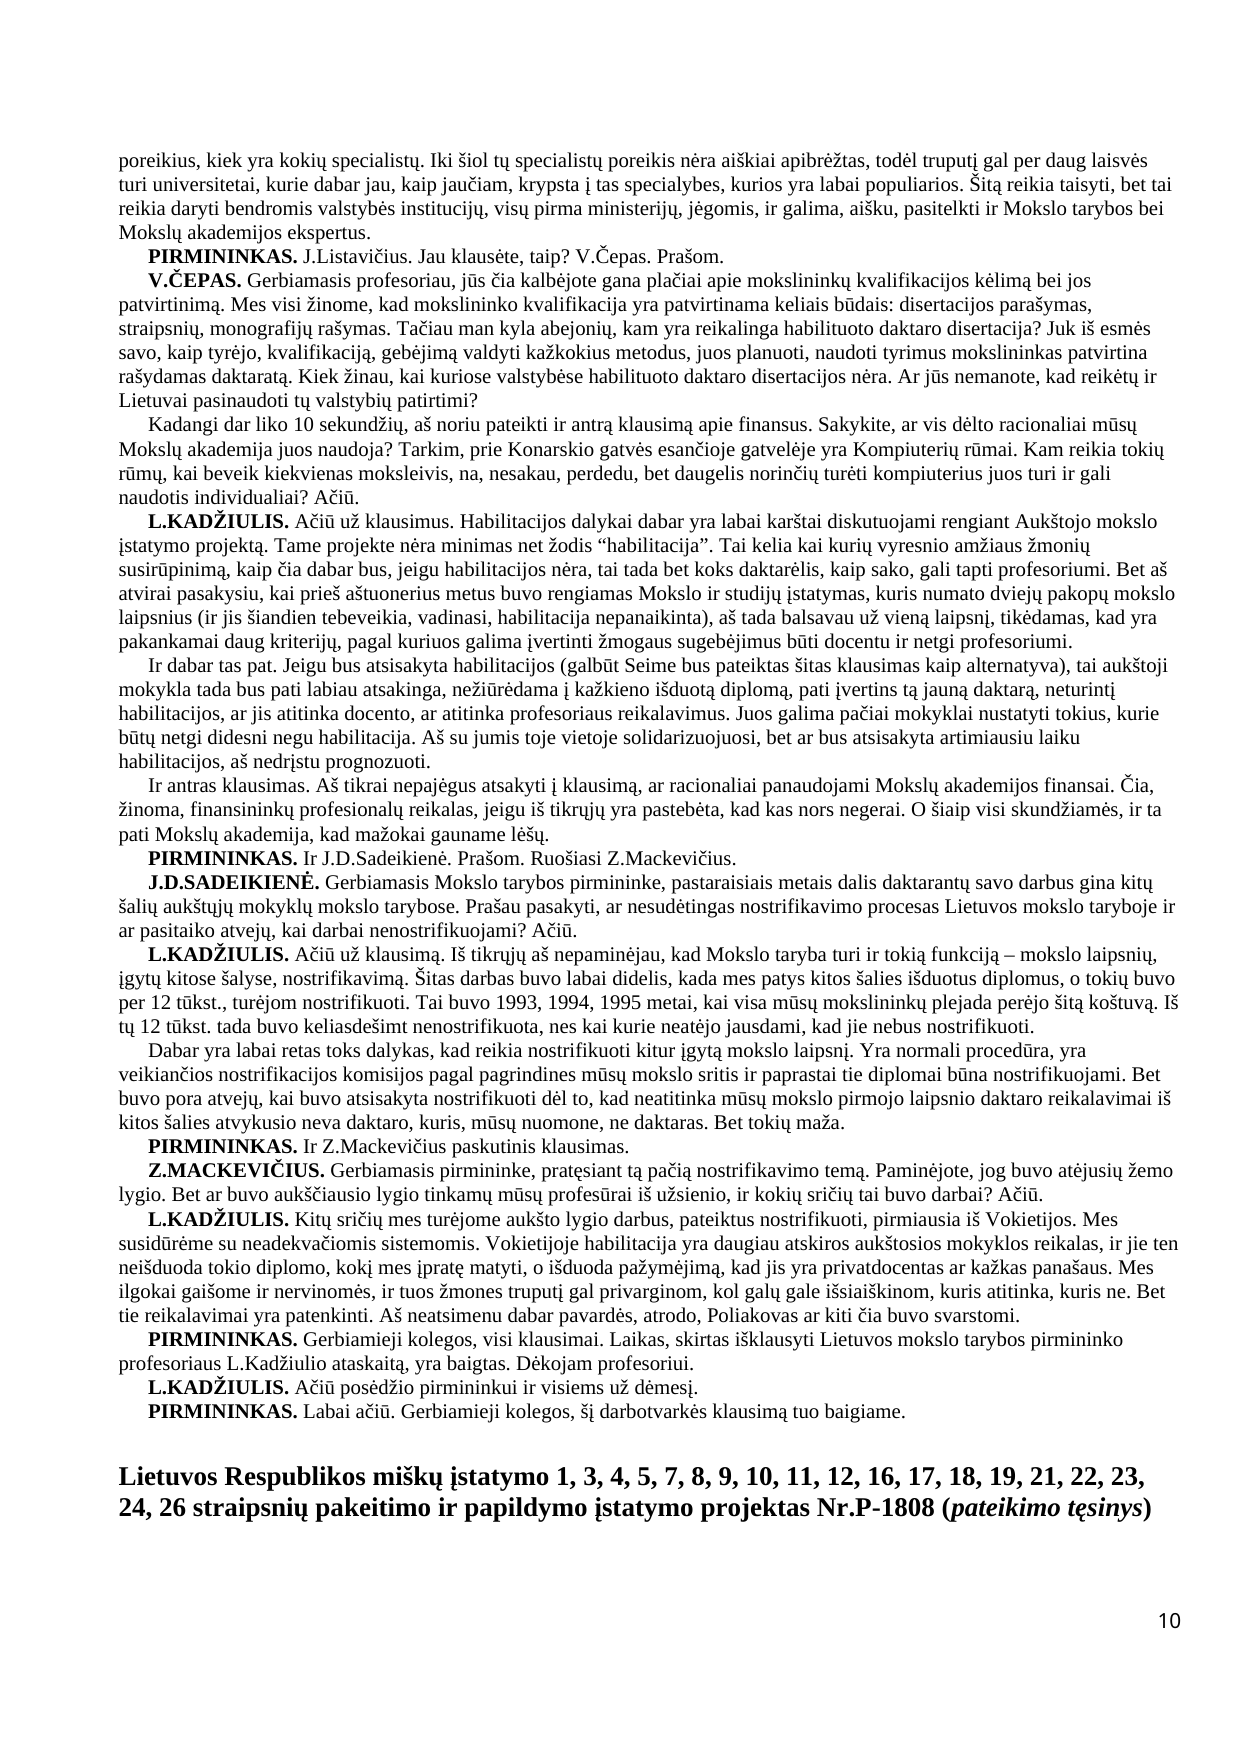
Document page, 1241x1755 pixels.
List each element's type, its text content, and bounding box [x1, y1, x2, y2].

text Dabar yra labai retas toks dalykas, kad reikia nostrifikuoti kitur įgytą mokslo laipsnį. Yra normali procedūra, yra veikiančios nostrifikacijos komisijos pagal pagrindines mūsų mokslo sritis ir paprastai tie diplomai būna nostrifikuojami. Bet buvo pora atvejų, kai buvo atsisakyta nostrifikuoti dėl to, kad neatitinka mūsų mokslo pirmojo laipsnio daktaro reikalavimai iš kitos šalies atvykusio neva daktaro, kuris, mūsų nuomone, ne daktaras. Bet tokių maža. [118, 1038, 1181, 1134]
text L.KADŽIULIS. Ačiū už klausimą. Iš tikrųjų aš nepaminėjau, kad Mokslo taryba turi ir tokią funkciją – mokslo laipsnių, įgytų kitose šalyse, nostrifikavimą. Šitas darbas buvo labai didelis, kada mes patys kitos šalies išduotus diplomus, o tokių buvo per 12 tūkst., turėjom nostrifikuoti. Tai buvo 1993, 1994, 1995 metai, kai visa mūsų mokslininkų plejada perėjo šitą koštuvą. Iš tų 12 tūkst. tada buvo keliasdešimt nenostrifikuota, nes kai kurie neatėjo jausdami, kad jie nebus nostrifikuoti. [118, 942, 1181, 1038]
text Ir dabar tas pat. Jeigu bus atsisakyta habilitacijos (galbūt Seime bus pateiktas šitas klausimas kaip alternatyva), tai aukštoji mokykla tada bus pati labiau atsakinga, nežiūrėdama į kažkieno išduotą diplomą, pati įvertins tą jauną daktarą, neturintį habilitacijos, ar jis atitinka docento, ar atitinka profesoriaus reikalavimus. Juos galima pačiai mokyklai nustatyti tokius, kurie būtų netgi didesni negu habilitacija. Aš su jumis toje vietoje solidarizuojuosi, bet ar bus atsisakyta artimiausiu laiku habilitacijos, aš nedrįstu prognozuoti. [118, 653, 1181, 773]
text J.D.SADEIKIENĖ. Gerbiamasis Mokslo tarybos pirmininke, pastaraisiais metais dalis daktarantų savo darbus gina kitų šalių aukštųjų mokyklų mokslo tarybose. Prašau pasakyti, ar nesudėtingas nostrifikavimo procesas Lietuvos mokslo taryboje ir ar pasitaiko atvejų, kai darbai nenostrifikuojami? Ačiū. [118, 869, 1181, 942]
text PIRMININKAS. J.Listavičius. Jau klausėte, taip? V.Čepas. Prašom. [118, 244, 1181, 268]
text L.KADŽIULIS. Ačiū posėdžio pirmininkui ir visiems už dėmesį. [118, 1375, 1181, 1399]
text Kadangi dar liko 10 sekundžių, aš noriu pateikti ir antrą klausimą apie finansus. Sakykite, ar vis dėlto racionaliai mūsų Mokslų akademija juos naudoja? Tarkim, prie Konarskio gatvės esančioje gatvelėje yra Kompiuterių rūmai. Kam reikia tokių rūmų, kai beveik kiekvienas moksleivis, na, nesakau, perdedu, bet daugelis norinčių turėti kompiuterius juos turi ir gali naudotis individualiai? Ačiū. [118, 412, 1181, 509]
text L.KADŽIULIS. Ačiū už klausimus. Habilitacijos dalykai dabar yra labai karštai diskutuojami rengiant Aukštojo mokslo įstatymo projektą. Tame projekte nėra minimas net žodis “habilitacija”. Tai kelia kai kurių vyresnio amžiaus žmonių susirūpinimą, kaip čia dabar bus, jeigu habilitacijos nėra, tai tada bet koks daktarėlis, kaip sako, gali tapti profesoriumi. Bet aš atvirai pasakysiu, kai prieš aštuonerius metus buvo rengiamas Mokslo ir studijų įstatymas, kuris numato dviejų pakopų mokslo laipsnius (ir jis šiandien tebeveikia, vadinasi, habilitacija nepanaikinta), aš tada balsavau už vieną laipsnį, tikėdamas, kad yra pakankamai daug kriterijų, pagal kuriuos galima įvertinti žmogaus sugebėjimus būti docentu ir netgi profesoriumi. [118, 509, 1181, 653]
text Ir antras klausimas. Aš tikrai nepajėgus atsakyti į klausimą, ar racionaliai panaudojami Mokslų akademijos finansai. Čia, žinoma, finansininkų profesionalų reikalas, jeigu iš tikrųjų yra pastebėta, kad kas nors negerai. O šiaip visi skundžiamės, ir ta pati Mokslų akademija, kad mažokai gauname lėšų. [118, 773, 1181, 846]
text poreikius, kiek yra kokių specialistų. Iki šiol tų specialistų poreikis nėra aiškiai apibrėžtas, todėl truputį gal per daug laisvės turi universitetai, kurie dabar jau, kaip jaučiam, krypsta į tas specialybes, kurios yra labai populiarios. Šitą reikia taisyti, bet tai reikia daryti bendromis valstybės institucijų, visų pirma ministerijų, jėgomis, ir galima, aišku, pasitelkti ir Mokslo tarybos bei Mokslų akademijos ekspertus. [118, 148, 1181, 244]
text L.KADŽIULIS. Kitų sričių mes turėjome aukšto lygio darbus, pateiktus nostrifikuoti, pirmiausia iš Vokietijos. Mes susidūrėme su neadekvačiomis sistemomis. Vokietijoje habilitacija yra daugiau atskiros aukštosios mokyklos reikalas, ir jie ten neišduoda tokio diplomo, kokį mes įpratę matyti, o išduoda pažymėjimą, kad jis yra privatdocentas ar kažkas panašaus. Mes ilgokai gaišome ir nervinomės, ir tuos žmones truputį gal privarginom, kol galų gale išsiaiškinom, kuris atitinka, kuris ne. Bet tie reikalavimai yra patenkinti. Aš neatsimenu dabar pavardės, atrodo, Poliakovas ar kiti čia buvo svarstomi. [118, 1206, 1181, 1327]
text PIRMININKAS. Labai ačiū. Gerbiamieji kolegos, šį darbotvarkės klausimą tuo baigiame. [118, 1399, 1181, 1423]
text PIRMININKAS. Ir Z.Mackevičius paskutinis klausimas. [118, 1134, 1181, 1158]
text V.ČEPAS. Gerbiamasis profesoriau, jūs čia kalbėjote gana plačiai apie mokslininkų kvalifikacijos kėlimą bei jos patvirtinimą. Mes visi žinome, kad mokslininko kvalifikacija yra patvirtinama keliais būdais: disertacijos parašymas, straipsnių, monografijų rašymas. Tačiau man kyla abejonių, kam yra reikalinga habilituoto daktaro disertacija? Juk iš esmės savo, kaip tyrėjo, kvalifikaciją, gebėjimą valdyti kažkokius metodus, juos planuoti, naudoti tyrimus mokslininkas patvirtina rašydamas daktaratą. Kiek žinau, kai kuriose valstybėse habilituoto daktaro disertacijos nėra. Ar jūs nemanote, kad reikėtų ir Lietuvai pasinaudoti tų valstybių patirtimi? [118, 268, 1181, 412]
text Lietuvos Respublikos miškų įstatymo 1, 3, 4, 5, 7, 8, 9, 10, 11, 12, 16, 17, 18, 19, 21, 22, 23, 24, 26 straipsnių pakeitimo ir papildymo įstatymo projektas Nr.P-1808 (pateikimo tęsinys) [118, 1459, 1181, 1522]
text PIRMININKAS. Ir J.D.Sadeikienė. Prašom. Ruošiasi Z.Mackevičius. [118, 846, 1181, 869]
text PIRMININKAS. Gerbiamieji kolegos, visi klausimai. Laikas, skirtas išklausyti Lietuvos mokslo tarybos pirmininko profesoriaus L.Kadžiulio ataskaitą, yra baigtas. Dėkojam profesoriui. [118, 1327, 1181, 1375]
text Z.MACKEVIČIUS. Gerbiamasis pirmininke, pratęsiant tą pačią nostrifikavimo temą. Paminėjote, jog buvo atėjusių žemo lygio. Bet ar buvo aukščiausio lygio tinkamų mūsų profesūrai iš užsienio, ir kokių sričių tai buvo darbai? Ačiū. [118, 1158, 1181, 1206]
